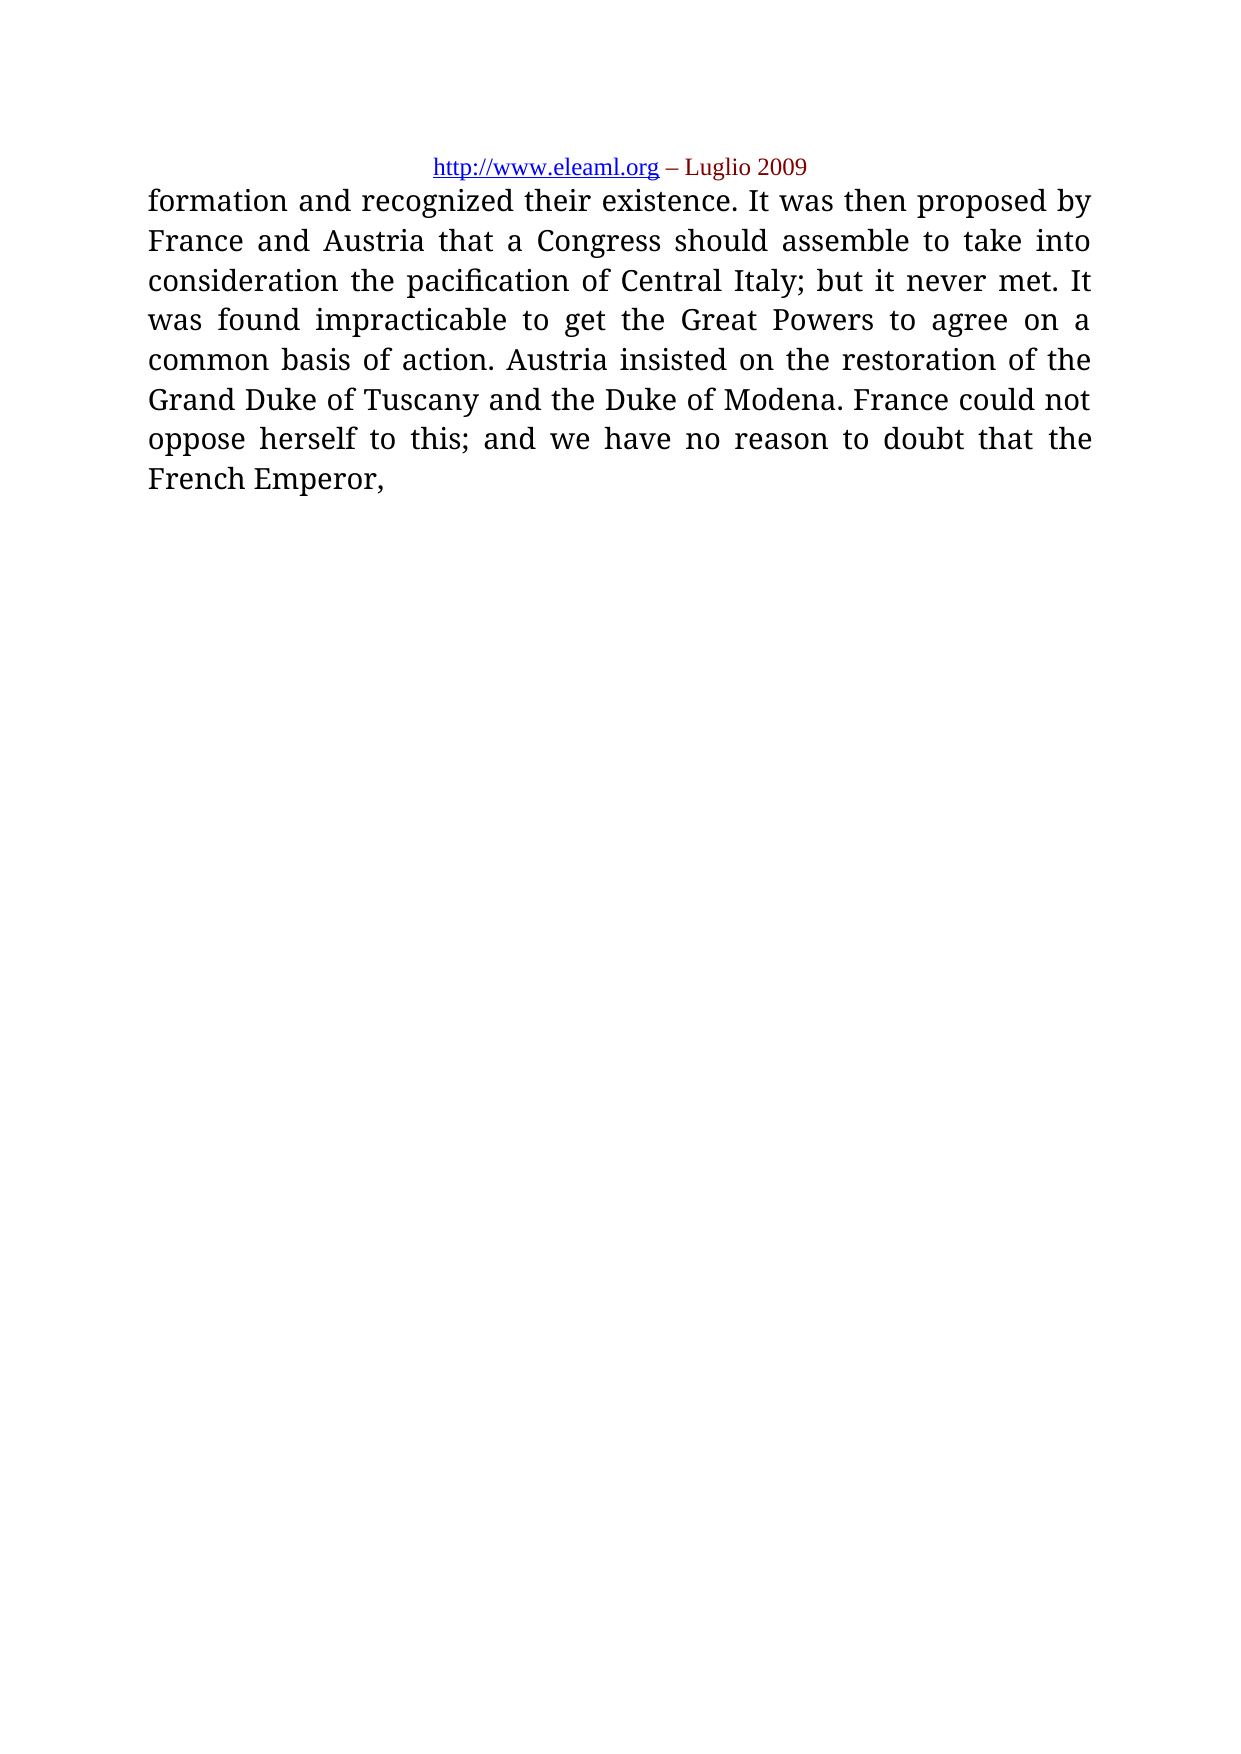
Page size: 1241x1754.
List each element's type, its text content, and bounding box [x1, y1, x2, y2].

text formation and recognized their existence. It was then proposed by France and Austria that a Congress should assemble to take into consideration the pacification of Central Italy; but it never met. It was found impracticable to get the Great Powers to agree on a common basis of action. Austria insisted on the restoration of the Grand Duke of Tuscany and the Duke of Modena. France could not oppose herself to this; and we have no reason to doubt that the French Emperor, [148, 181, 1093, 498]
